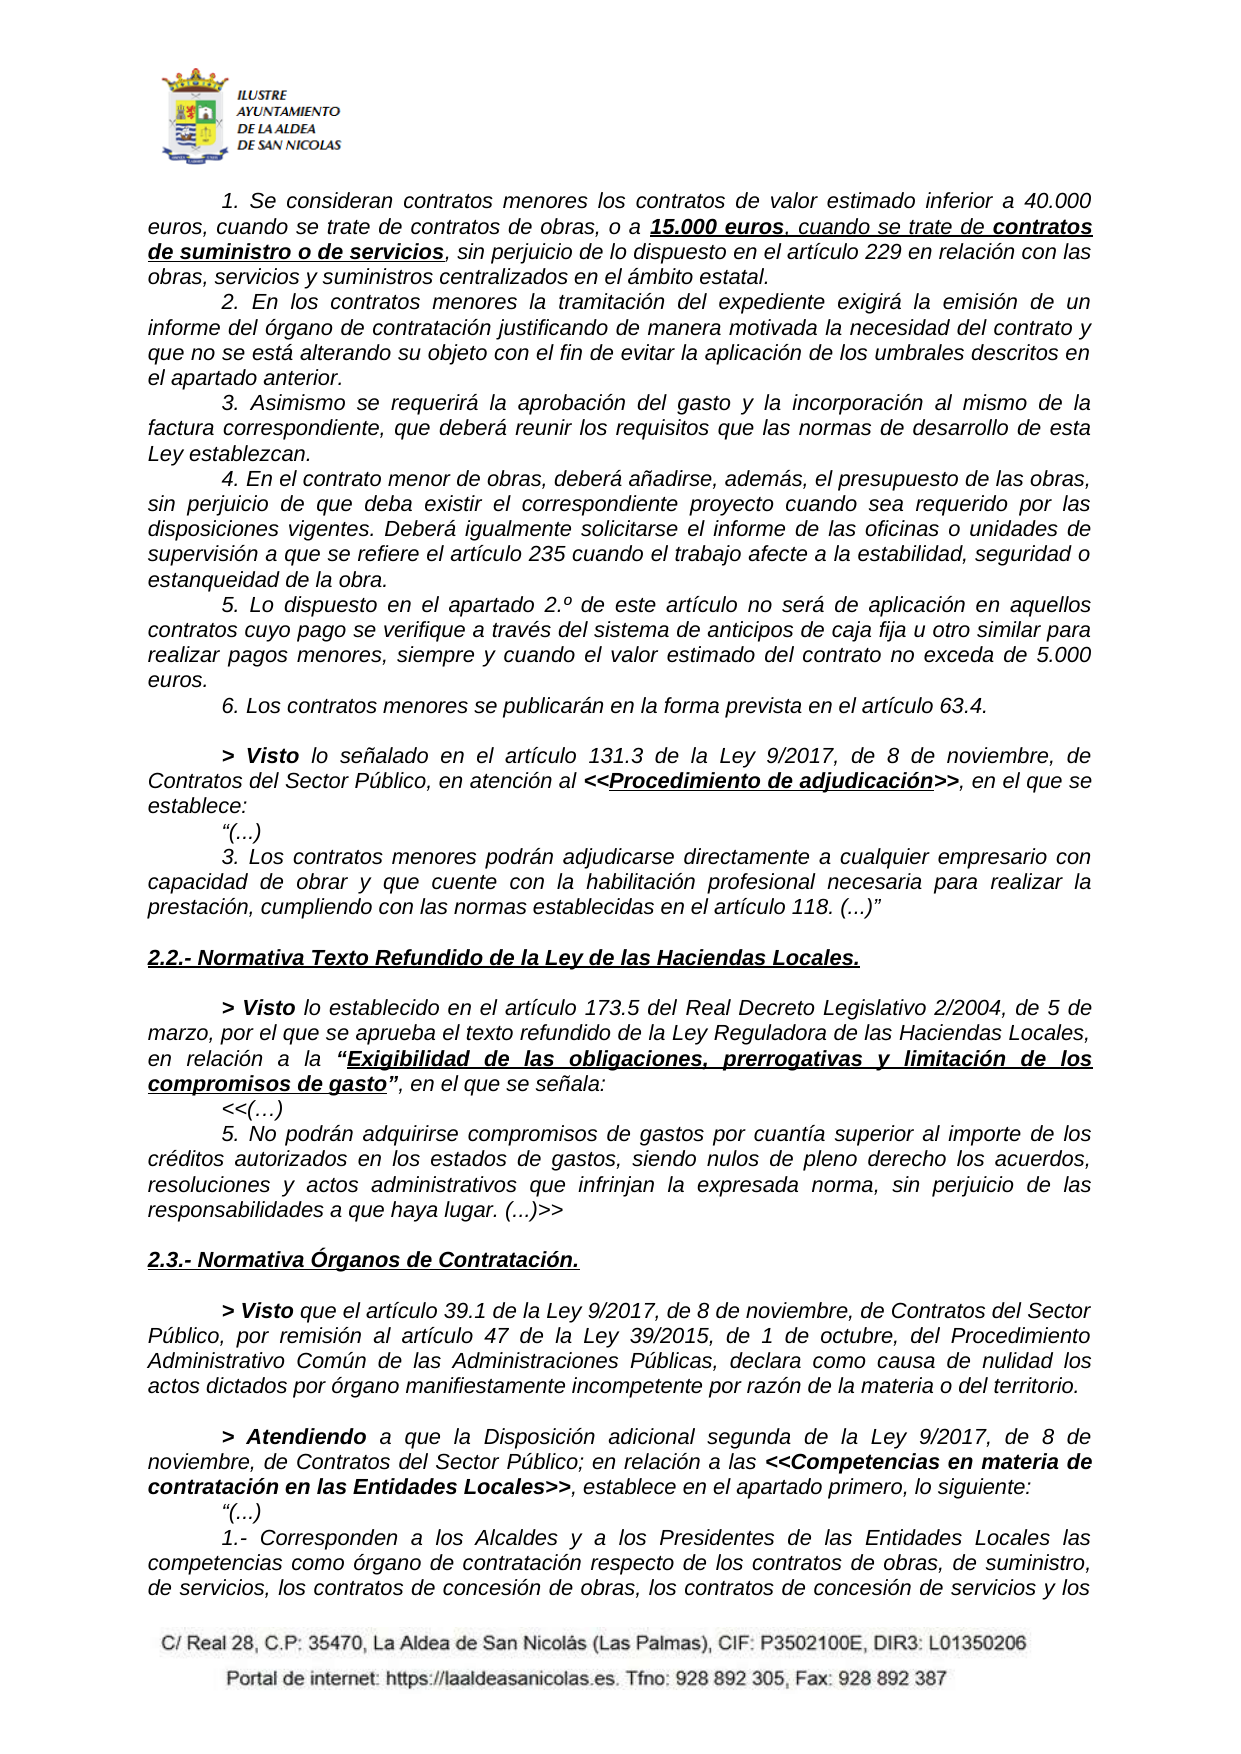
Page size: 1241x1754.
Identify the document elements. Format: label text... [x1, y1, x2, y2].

text > Atendiendo a que la Disposición adicional segunda de la Ley 9/2017, de 8 de noviembre, de Contratos del Sector Público; en relación a las <<Competencias en materia de contratación en las Entidades Locales>>, establece en el apartado primero, lo siguiente: [148, 1424, 1093, 1499]
text 3. Los contratos menores podrán adjudicarse directamente a cualquier empresario con capacidad de obrar y que cuente con la habilitación profesional necesaria para realizar la prestación, cumpliendo con las normas establecidas en el artículo 118. (...)” [148, 844, 1093, 919]
text 2.2.- Normativa Texto Refundido de la Ley de las Haciendas Locales. [148, 945, 1093, 970]
text 2.3.- Normativa Órganos de Contratación. [148, 1247, 1093, 1272]
text 2. En los contratos menores la tramitación del expediente exigirá la emisión de un informe del órgano de contratación justificando de manera motivada la necesidad del contrato y que no se está alterando su objeto con el fin de evitar la aplicación de los umbrales descritos en el apartado anterior. [148, 289, 1093, 390]
text > Visto lo señalado en el artículo 131.3 de la Ley 9/2017, de 8 de noviembre, de Contratos del Sector Público, en atención al <<Procedimiento de adjudicación>>, en el que se establece: [148, 743, 1093, 819]
text “(...) [148, 1499, 1093, 1524]
text “(...) [148, 819, 1093, 844]
text 6. Los contratos menores se publicarán en la forma prevista en el artículo 63.4. [148, 693, 1093, 718]
text 1.- Corresponden a los Alcaldes y a los Presidentes de las Entidades Locales las competencias como órgano de contratación respecto de los contratos de obras, de suministro, de servicios, los contratos de concesión de obras, los contratos de concesión de servicios y los [148, 1524, 1093, 1600]
text 5. Lo dispuesto en el apartado 2.º de este artículo no será de aplicación en aquellos contratos cuyo pago se verifique a través del sistema de anticipos de caja fija u otro similar para realizar pagos menores, siempre y cuando el valor estimado del contrato no exceda de 5.000 euros. [148, 592, 1093, 693]
picture [148, 60, 357, 172]
text > Visto que el artículo 39.1 de la Ley 9/2017, de 8 de noviembre, de Contratos del Sector Público, por remisión al artículo 47 de la Ley 39/2015, de 1 de octubre, del Procedimiento Administrativo Común de las Administraciones Públicas, declara como causa de nulidad los actos dictados por órgano manifiestamente incompetente por razón de la materia o del territorio. [148, 1298, 1093, 1398]
picture [149, 1627, 1034, 1694]
text 4. En el contrato menor de obras, deberá añadirse, además, el presupuesto de las obras, sin perjuicio de que deba existir el correspondiente proyecto cuando sea requerido por las disposiciones vigentes. Deberá igualmente solicitarse el informe de las oficinas o unidades de supervisión a que se refiere el artículo 235 cuando el trabajo afecte a la estabilidad, seguridad o estanqueidad de la obra. [148, 466, 1093, 592]
text 3. Asimismo se requerirá la aprobación del gasto y la incorporación al mismo de la factura correspondiente, que deberá reunir los requisitos que las normas de desarrollo de esta Ley establezcan. [148, 390, 1093, 466]
text <<(…) [148, 1096, 1093, 1121]
text 5. No podrán adquirirse compromisos de gastos por cuantía superior al importe de los créditos autorizados en los estados de gastos, siendo nulos de pleno derecho los acuerdos, resoluciones y actos administrativos que infrinjan la expresada norma, sin perjuicio de las responsabilidades a que haya lugar. (...)>> [148, 1121, 1093, 1222]
text 1. Se consideran contratos menores los contratos de valor estimado inferior a 40.000 euros, cuando se trate de contratos de obras, o a 15.000 euros, cuando se trate de contratos de suministro o de servicios, sin perjuicio de lo dispuesto en el artículo 229 en relación con las obras, servicios y suministros centralizados en el ámbito estatal. [148, 188, 1093, 289]
text > Visto lo establecido en el artículo 173.5 del Real Decreto Legislativo 2/2004, de 5 de marzo, por el que se aprueba el texto refundido de la Ley Reguladora de las Haciendas Locales, en relación a la “Exigibilidad de las obligaciones, prerrogativas y limitación de los compromisos de gasto”, en el que se señala: [148, 995, 1093, 1096]
